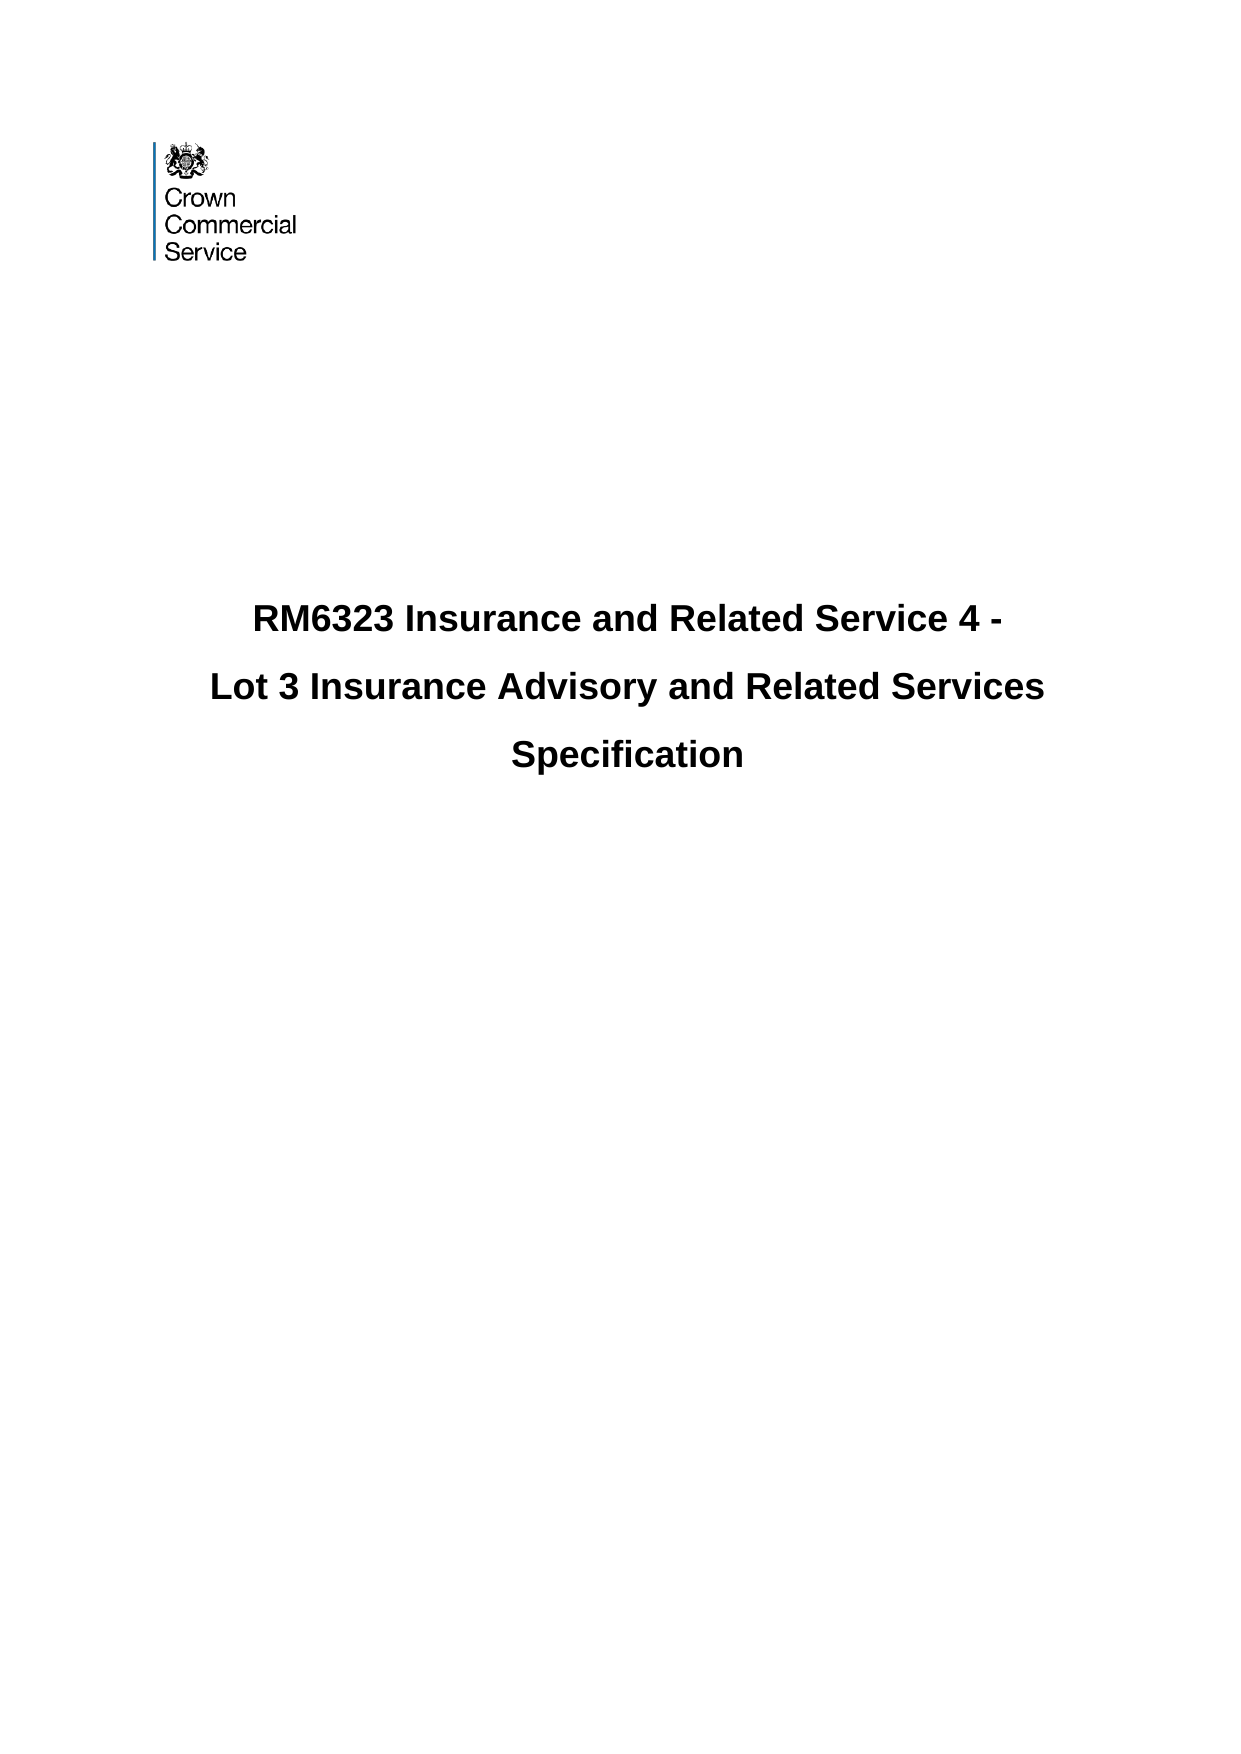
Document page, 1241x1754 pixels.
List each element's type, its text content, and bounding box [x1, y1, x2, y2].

subtitle RM6323 Insurance and Related Service 4 - [152, 596, 1103, 639]
subtitle Specification [152, 732, 1103, 776]
subtitle Lot 3 Insurance Advisory and Related Services [152, 664, 1103, 707]
picture [152, 141, 296, 261]
